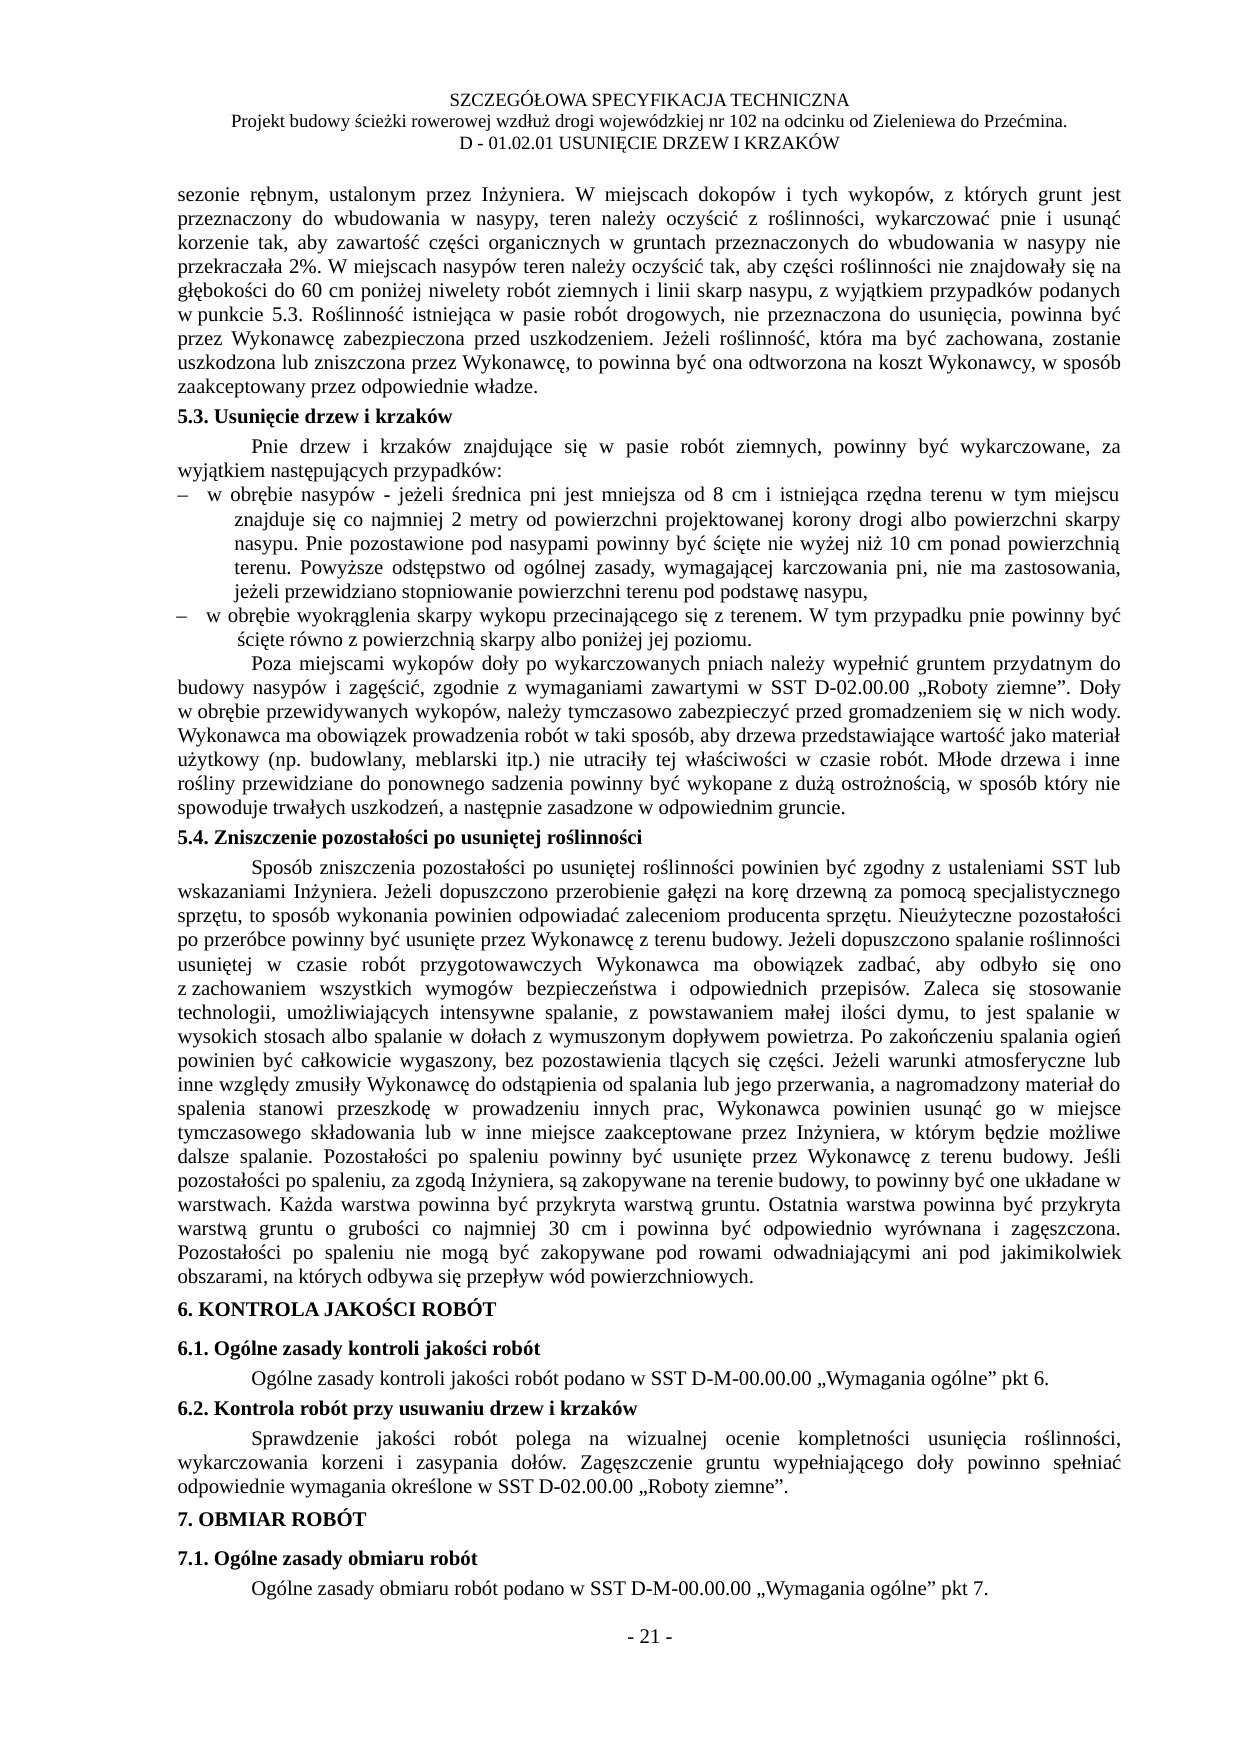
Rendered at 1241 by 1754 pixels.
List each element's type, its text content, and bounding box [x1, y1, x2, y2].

text Ogólne zasady kontroli jakości robót podano w SST D-M-00.00.00 „Wymagania ogólne” pkt 6. [177, 1366, 1122, 1390]
text Sprawdzenie jakości robót polega na wizualnej ocenie kompletności usunięcia roślinności, wykarczowania korzeni i zasypania dołów. Zagęszczenie gruntu wypełniającego doły powinno spełniać odpowiednie wymagania określone w SST D-02.00.00 „Roboty ziemne”. [177, 1426, 1122, 1498]
text Pnie drzew i krzaków znajdujące się w pasie robót ziemnych, powinny być wykarczowane, za wyjątkiem następujących przypadków: [177, 434, 1122, 482]
subtitle 6.1. Ogólne zasady kontroli jakości robót [177, 1336, 1122, 1360]
subtitle 5.3. Usunięcie drzew i krzaków [177, 404, 1122, 428]
text Sposób zniszczenia pozostałości po usuniętej roślinności powinien być zgodny z ustaleniami SST lub wskazaniami Inżyniera. Jeżeli dopuszczono przerobienie gałęzi na korę drzewną za pomocą specjalistycznego sprzętu, to sposób wykonania powinien odpowiadać zaleceniom producenta sprzętu. Nieużyteczne pozostałości po przeróbce powinny być usunięte przez Wykonawcę z terenu budowy. Jeżeli dopuszczono spalanie roślinności usuniętej w czasie robót przygotowawczych Wykonawca ma obowiązek zadbać, aby odbyło się ono z zachowaniem wszystkich wymogów bezpieczeństwa i odpowiednich przepisów. Zaleca się stosowanie technologii, umożliwiających intensywne spalanie, z powstawaniem małej ilości dymu, to jest spalanie w wysokich stosach albo spalanie w dołach z wymuszonym dopływem powietrza. Po zakończeniu spalania ogień powinien być całkowicie wygaszony, bez pozostawienia tlących się części. Jeżeli warunki atmosferyczne lub inne względy zmusiły Wykonawcę do odstąpienia od spalania lub jego przerwania, a nagromadzony materiał do spalenia stanowi przeszkodę w prowadzeniu innych prac, Wykonawca powinien usunąć go w miejsce tymczasowego składowania lub w inne miejsce zaakceptowane przez Inżyniera, w którym będzie możliwe dalsze spalanie. Pozostałości po spaleniu powinny być usunięte przez Wykonawcę z terenu budowy. Jeśli pozostałości po spaleniu, za zgodą Inżyniera, są zakopywane na terenie budowy, to powinny być one układane w warstwach. Każda warstwa powinna być przykryta warstwą gruntu. Ostatnia warstwa powinna być przykryta warstwą gruntu o grubości co najmniej 30 cm i powinna być odpowiednio wyrównana i zagęszczona. Pozostałości po spaleniu nie mogą być zakopywane pod rowami odwadniającymi ani pod jakimikolwiek obszarami, na których odbywa się przepływ wód powierzchniowych. [177, 855, 1122, 1288]
text sezonie rębnym, ustalonym przez Inżyniera. W miejscach dokopów i tych wykopów, z których grunt jest przeznaczony do wbudowania w nasypy, teren należy oczyścić z roślinności, wykarczować pnie i usunąć korzenie tak, aby zawartość części organicznych w gruntach przeznaczonych do wbudowania w nasypy nie przekraczała 2%. W miejscach nasypów teren należy oczyścić tak, aby części roślinności nie znajdowały się na głębokości do 60 cm poniżej niwelety robót ziemnych i linii skarp nasypu, z wyjątkiem przypadków podanych w punkcie 5.3. Roślinność istniejąca w pasie robót drogowych, nie przeznaczona do usunięcia, powinna być przez Wykonawcę zabezpieczona przed uszkodzeniem. Jeżeli roślinność, która ma być zachowana, zostanie uszkodzona lub zniszczona przez Wykonawcę, to powinna być ona odtworzona na koszt Wykonawcy, w sposób zaakceptowany przez odpowiednie władze. [177, 182, 1122, 398]
subtitle 7.1. Ogólne zasady obmiaru robót [177, 1546, 1122, 1570]
list w obrębie nasypów - jeżeli średnica pni jest mniejsza od 8 cm i istniejąca rzędna terenu w tym miejscu znajduje się co najmniej 2 metry od powierzchni projektowanej korony drogi albo powierzchni skarpy nasypu. Pnie pozostawione pod nasypami powinny być ścięte nie wyżej niż 10 cm ponad powierzchnią terenu. Powyższe odstępstwo od ogólnej zasady, wymagającej karczowania pni, nie ma zastosowania, jeżeli przewidziano stopniowanie powierzchni terenu pod podstawę nasypu, [177, 482, 1122, 603]
text Ogólne zasady obmiaru robót podano w SST D-M-00.00.00 „Wymagania ogólne” pkt 7. [177, 1576, 1122, 1600]
subtitle 6.2. Kontrola robót przy usuwaniu drzew i krzaków [177, 1396, 1122, 1420]
subtitle 6. KONTROLA JAKOŚCI ROBÓT [177, 1297, 1122, 1321]
text Poza miejscami wykopów doły po wykarczowanych pniach należy wypełnić gruntem przydatnym do budowy nasypów i zagęścić, zgodnie z wymaganiami zawartymi w SST D-02.00.00 „Roboty ziemne”. Doły w obrębie przewidywanych wykopów, należy tymczasowo zabezpieczyć przed gromadzeniem się w nich wody. Wykonawca ma obowiązek prowadzenia robót w taki sposób, aby drzewa przedstawiające wartość jako materiał użytkowy (np. budowlany, meblarski itp.) nie utraciły tej właściwości w czasie robót. Młode drzewa i inne rośliny przewidziane do ponownego sadzenia powinny być wykopane z dużą ostrożnością, w sposób który nie spowoduje trwałych uszkodzeń, a następnie zasadzone w odpowiednim gruncie. [177, 651, 1122, 819]
list w obrębie wyokrąglenia skarpy wykopu przecinającego się z terenem. W tym przypadku pnie powinny być ścięte równo z powierzchnią skarpy albo poniżej jej poziomu. [176, 603, 1122, 651]
subtitle 5.4. Zniszczenie pozostałości po usuniętej roślinności [177, 825, 1122, 849]
subtitle 7. OBMIAR ROBÓT [177, 1507, 1122, 1531]
